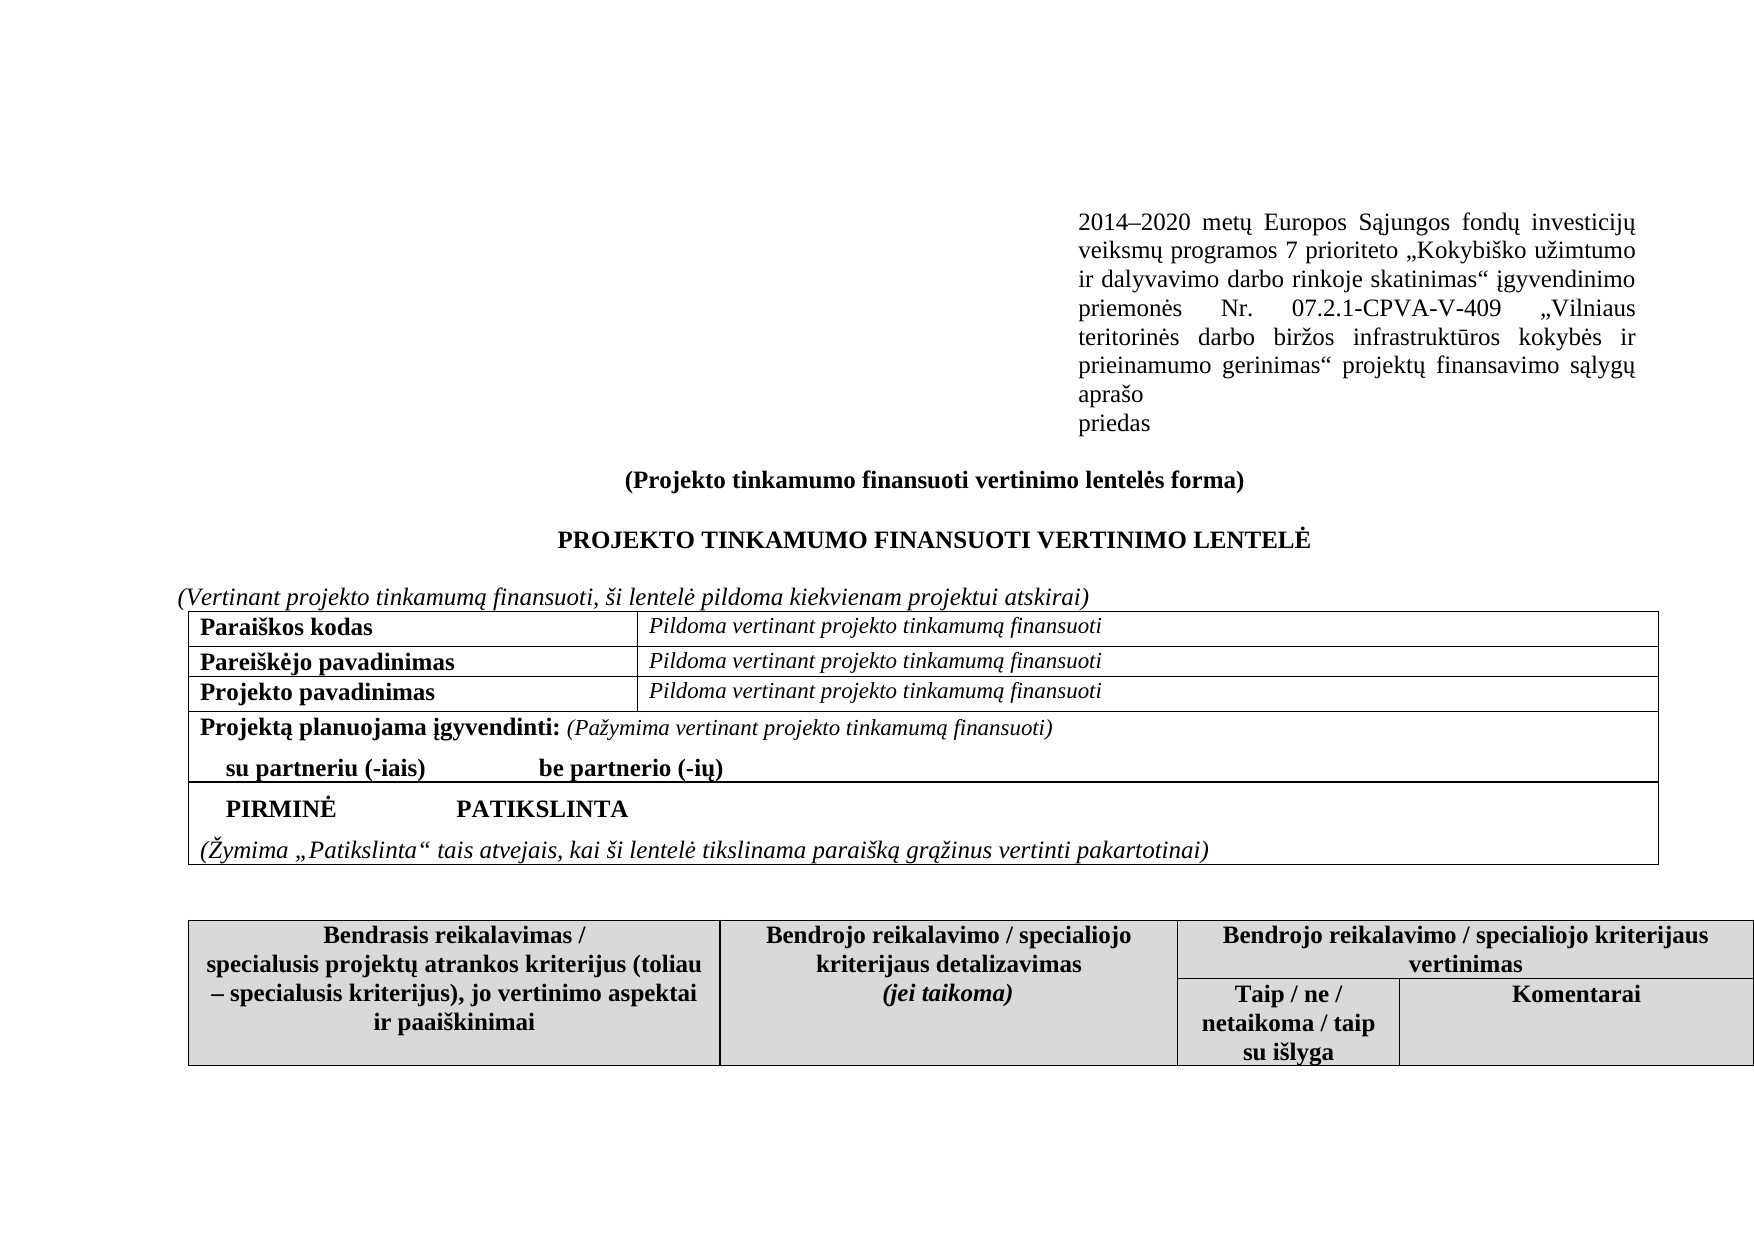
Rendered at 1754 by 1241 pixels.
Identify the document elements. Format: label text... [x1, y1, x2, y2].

table_cell Komentarai [1400, 979, 1753, 1065]
table_cell Taip / ne / netaikoma / taip su išlyga [1178, 979, 1399, 1065]
table_header Pildoma vertinant projekto tinkamumą finansuoti [638, 612, 1658, 646]
table_header Bendrasis reikalavimas / specialusis projektų atrankos kriterijus (toliau – specialusis kriterijus), jo vertinimo aspektai ir paaiškinimai [189, 921, 719, 1065]
table_header Bendrojo reikalavimo / specialiojo kriterijaus detalizavimas (jei taikoma) [721, 921, 1177, 1065]
text (Vertinant projekto tinkamumą finansuoti, ši lentelė pildoma kiekvienam projektui atskirai) [162, 582, 1636, 611]
text 2014–2020 metų Europos Sąjungos fondų investicijų veiksmų programos 7 prioriteto „Kokybiško užimtumo ir dalyvavimo darbo rinkoje skatinimas“ įgyvendinimo priemonės Nr. 07.2.1-CPVA-V-409 „Vilniaus teritorinės darbo biržos infrastruktūros kokybės ir prieinamumo gerinimas“ projektų finansavimo sąlygų aprašo [1078, 207, 1636, 408]
table_cell Pildoma vertinant projekto tinkamumą finansuoti [638, 677, 1658, 711]
table_cell Pareiškėjo pavadinimas [189, 647, 637, 676]
text PROJEKTO TINKAMUMO FINANSUOTI VERTINIMO LENTELĖ [162, 525, 1636, 553]
table_header Bendrojo reikalavimo / specialiojo kriterijaus vertinimas [1178, 921, 1753, 978]
table_header Paraiškos kodas [189, 612, 637, 646]
text priedas [1078, 408, 1636, 437]
table_cell  PIRMINĖ  PATIKSLINTA (Žymima „Patikslinta“ tais atvejais, kai ši lentelė tikslinama paraišką grąžinus vertinti pakartotinai) [189, 783, 1658, 864]
table_cell Pildoma vertinant projekto tinkamumą finansuoti [638, 647, 1658, 676]
table_cell Projektą planuojama įgyvendinti: (Pažymima vertinant projekto tinkamumą finansuoti)  su partneriu (-iais)  be partnerio (-ių) [189, 712, 1658, 781]
table_cell Projekto pavadinimas [189, 677, 637, 711]
text (Projekto tinkamumo finansuoti vertinimo lentelės forma) [162, 465, 1636, 494]
